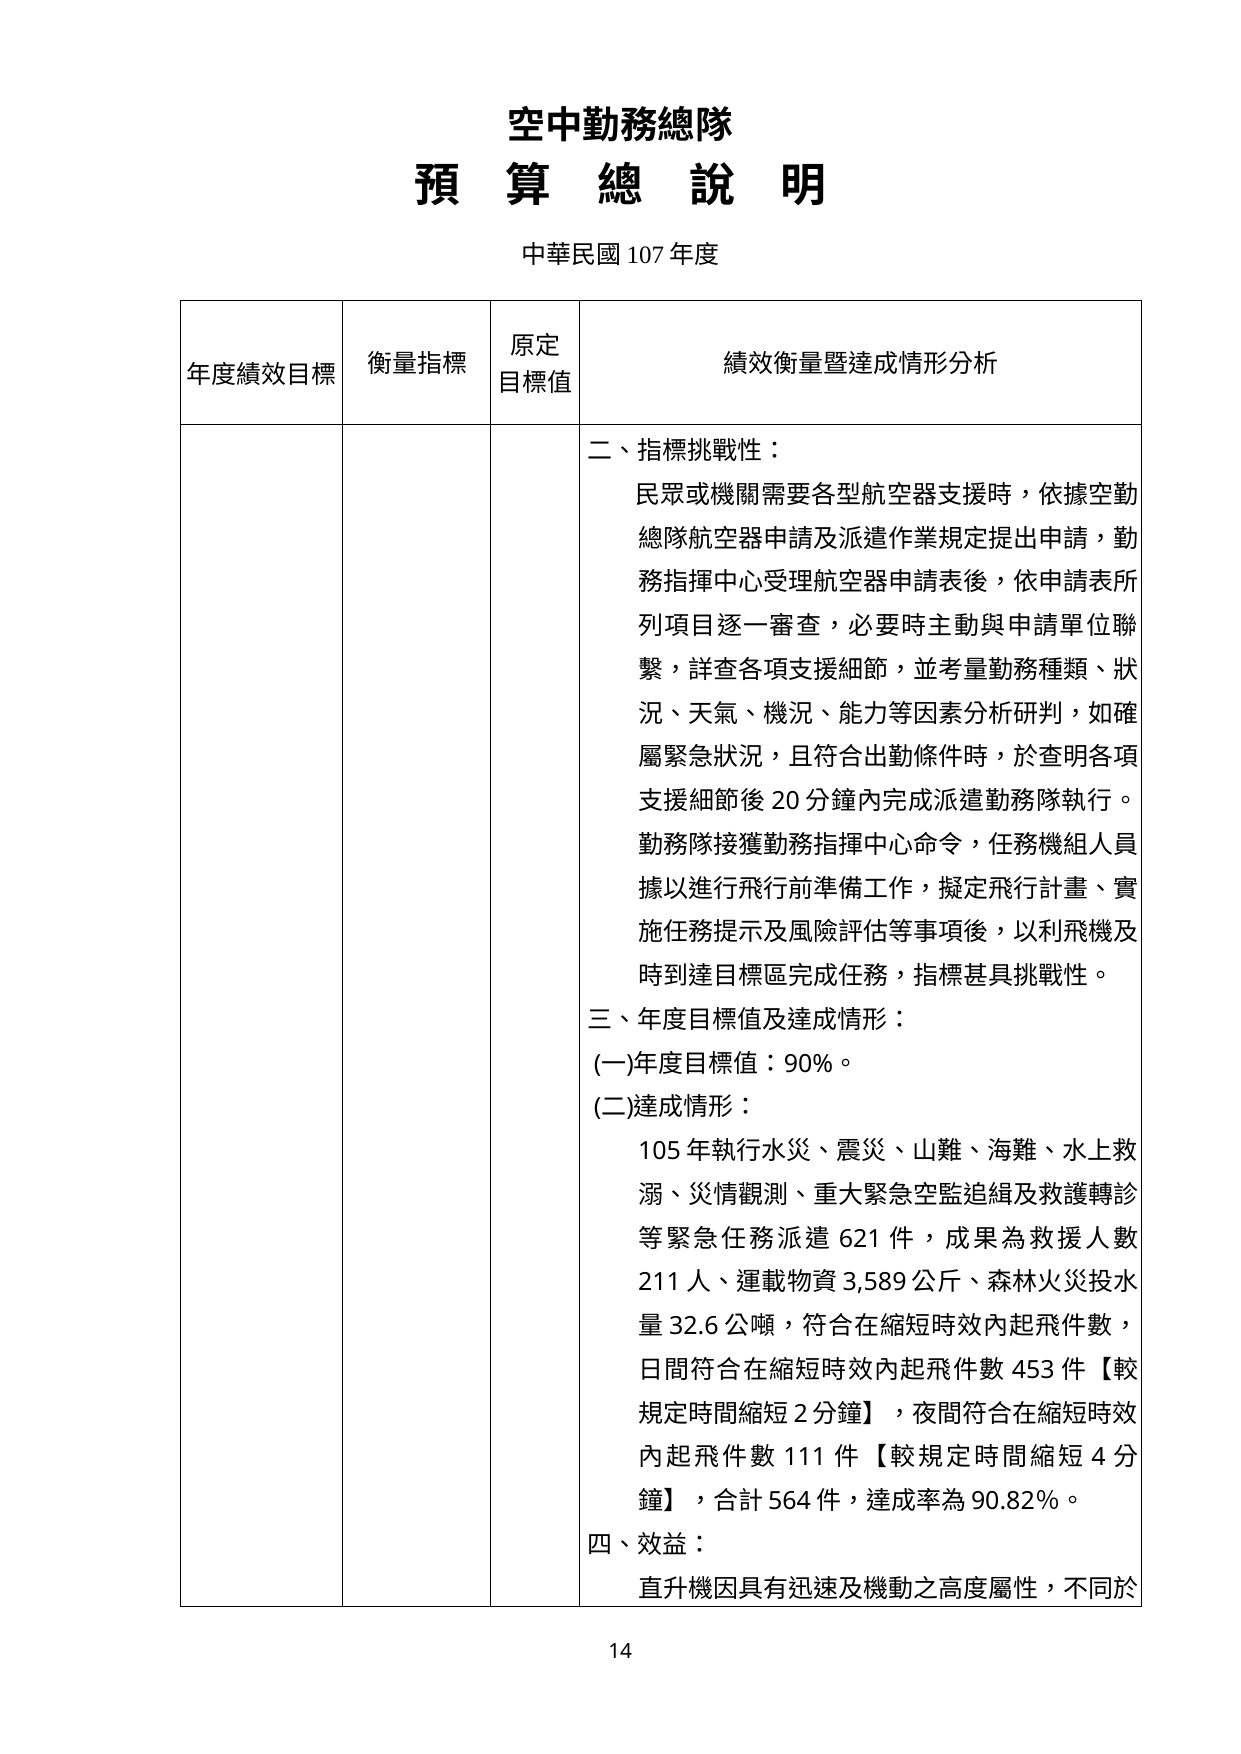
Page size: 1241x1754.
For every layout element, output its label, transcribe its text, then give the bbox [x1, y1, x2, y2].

table_cell [181, 425, 342, 1606]
table_header 績效衡量暨達成情形分析 [580, 301, 1141, 423]
table_cell [491, 425, 579, 1606]
table_header 原定 目標值 [491, 301, 579, 423]
table_header 衡量指標 [343, 301, 490, 423]
table_cell [343, 425, 490, 1606]
table_header 年度績效目標 [181, 301, 342, 423]
table_cell 二、指標挑戰性： 民眾或機關需要各型航空器支援時，依據空勤總隊航空器申請及派遣作業規定提出申請，勤務指揮中心受理航空器申請表後，依申請表所列項目逐一審查，必要時主動與申請單位聯繫，詳查各項支援細節，並考量勤務種類、狀況、天氣、機況、能力等因素分析研判，如確屬緊急狀況，且符合出勤條件時，於查明各項支援細節後20分鐘內完成派遣勤務隊執行。勤務隊接獲勤務指揮中心命令，任務機組人員據以進行飛行前準備工作，擬定飛行計畫、實施任務提示及風險評估等事項後，以利飛機及時到達目標區完成任務，指標甚具挑戰性。 三、年度目標值及達成情形： (一)年度目標值：90%。 (二)達成情形： 105年執行水災、震災、山難、海難、水上救溺、災情觀測、重大緊急空監追緝及救護轉診等緊急任務派遣621件，成果為救援人數211人、運載物資3,589公斤、森林火災投水量32.6公噸，符合在縮短時效內起飛件數，日間符合在縮短時效內起飛件數453件【較規定時間縮短2分鐘】，夜間符合在縮短時效內起飛件數111件【較規定時間縮短4分鐘】，合計564件，達成率為90.82％。 四、效益： 直升機因具有迅速及機動之高度屬性，不同於 [580, 425, 1141, 1606]
